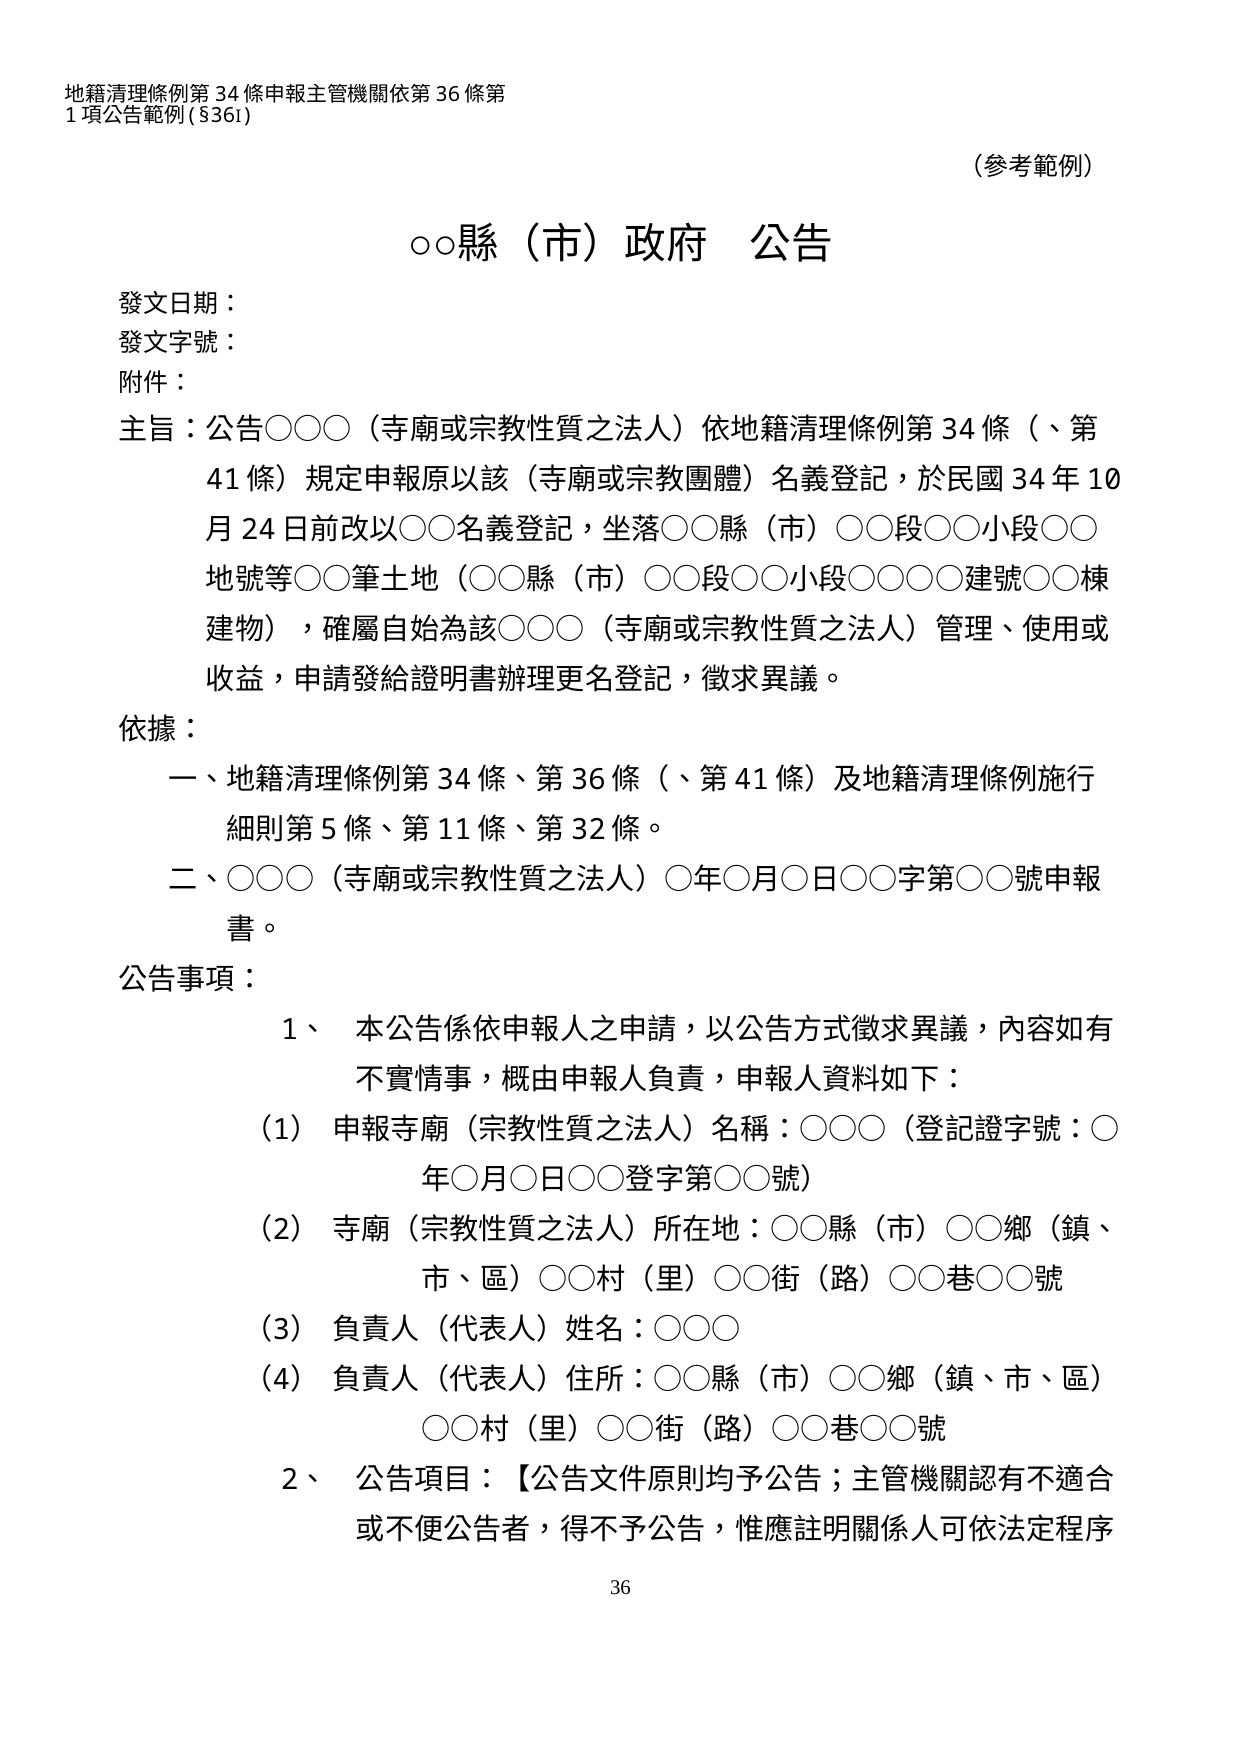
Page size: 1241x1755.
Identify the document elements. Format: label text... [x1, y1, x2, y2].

list 負責人（代表人）住所：○○縣（市）○○鄉（鎮、市、區）○○村（里）○○街（路）○○巷○○號 [243, 1349, 1122, 1449]
text 地籍清理條例第34條申報主管機關依第36條第1項公告範例(§36Ⅰ) [64, 85, 522, 126]
list 申報寺廟（宗教性質之法人）名稱：○○○（登記證字號：○年○月○日○○登字第○○號） [243, 1099, 1122, 1199]
text 公告事項： [118, 949, 1122, 999]
text 附件： [118, 360, 651, 399]
text 發文字號： [118, 320, 1122, 360]
list 寺廟（宗教性質之法人）所在地：○○縣（市）○○鄉（鎮、市、區）○○村（里）○○街（路）○○巷○○號 [243, 1199, 1122, 1299]
list 負責人（代表人）姓名：○○○ [243, 1299, 1122, 1349]
text [943, 139, 1131, 195]
list 公告項目：【公告文件原則均予公告；主管機關認有不適合或不便公告者，得不予公告，惟應註明關係人可依法定程序 [281, 1449, 1122, 1549]
text 發文日期： [118, 281, 1122, 320]
text 依據： [118, 699, 1122, 749]
text 主旨：公告○○○（寺廟或宗教性質之法人）依地籍清理條例第34條（、第41條）規定申報原以該（寺廟或宗教團體）名義登記，於民國34年10月24日前改以○○名義登記，坐落○○縣（市）○○段○○小段○○地號等○○筆土地（○○縣（市）○○段○○小段○○○○建號○○棟建物），確屬自始為該○○○（寺廟或宗教性質之法人）管理、使用或收益，申請發給證明書辦理更名登記，徵求異議。 [118, 399, 1122, 699]
list 本公告係依申報人之申請，以公告方式徵求異議，內容如有不實情事，概由申報人負責，申報人資料如下： [281, 999, 1122, 1099]
text 一、地籍清理條例第34條、第36條（、第41條）及地籍清理條例施行細則第5條、第11條、第32條。 [168, 749, 1122, 849]
text （參考範例） [958, 146, 1116, 183]
text ○○縣（市）政府 公告 [118, 218, 1122, 268]
text 二、○○○（寺廟或宗教性質之法人）○年○月○日○○字第○○號申報書。 [168, 849, 1122, 949]
